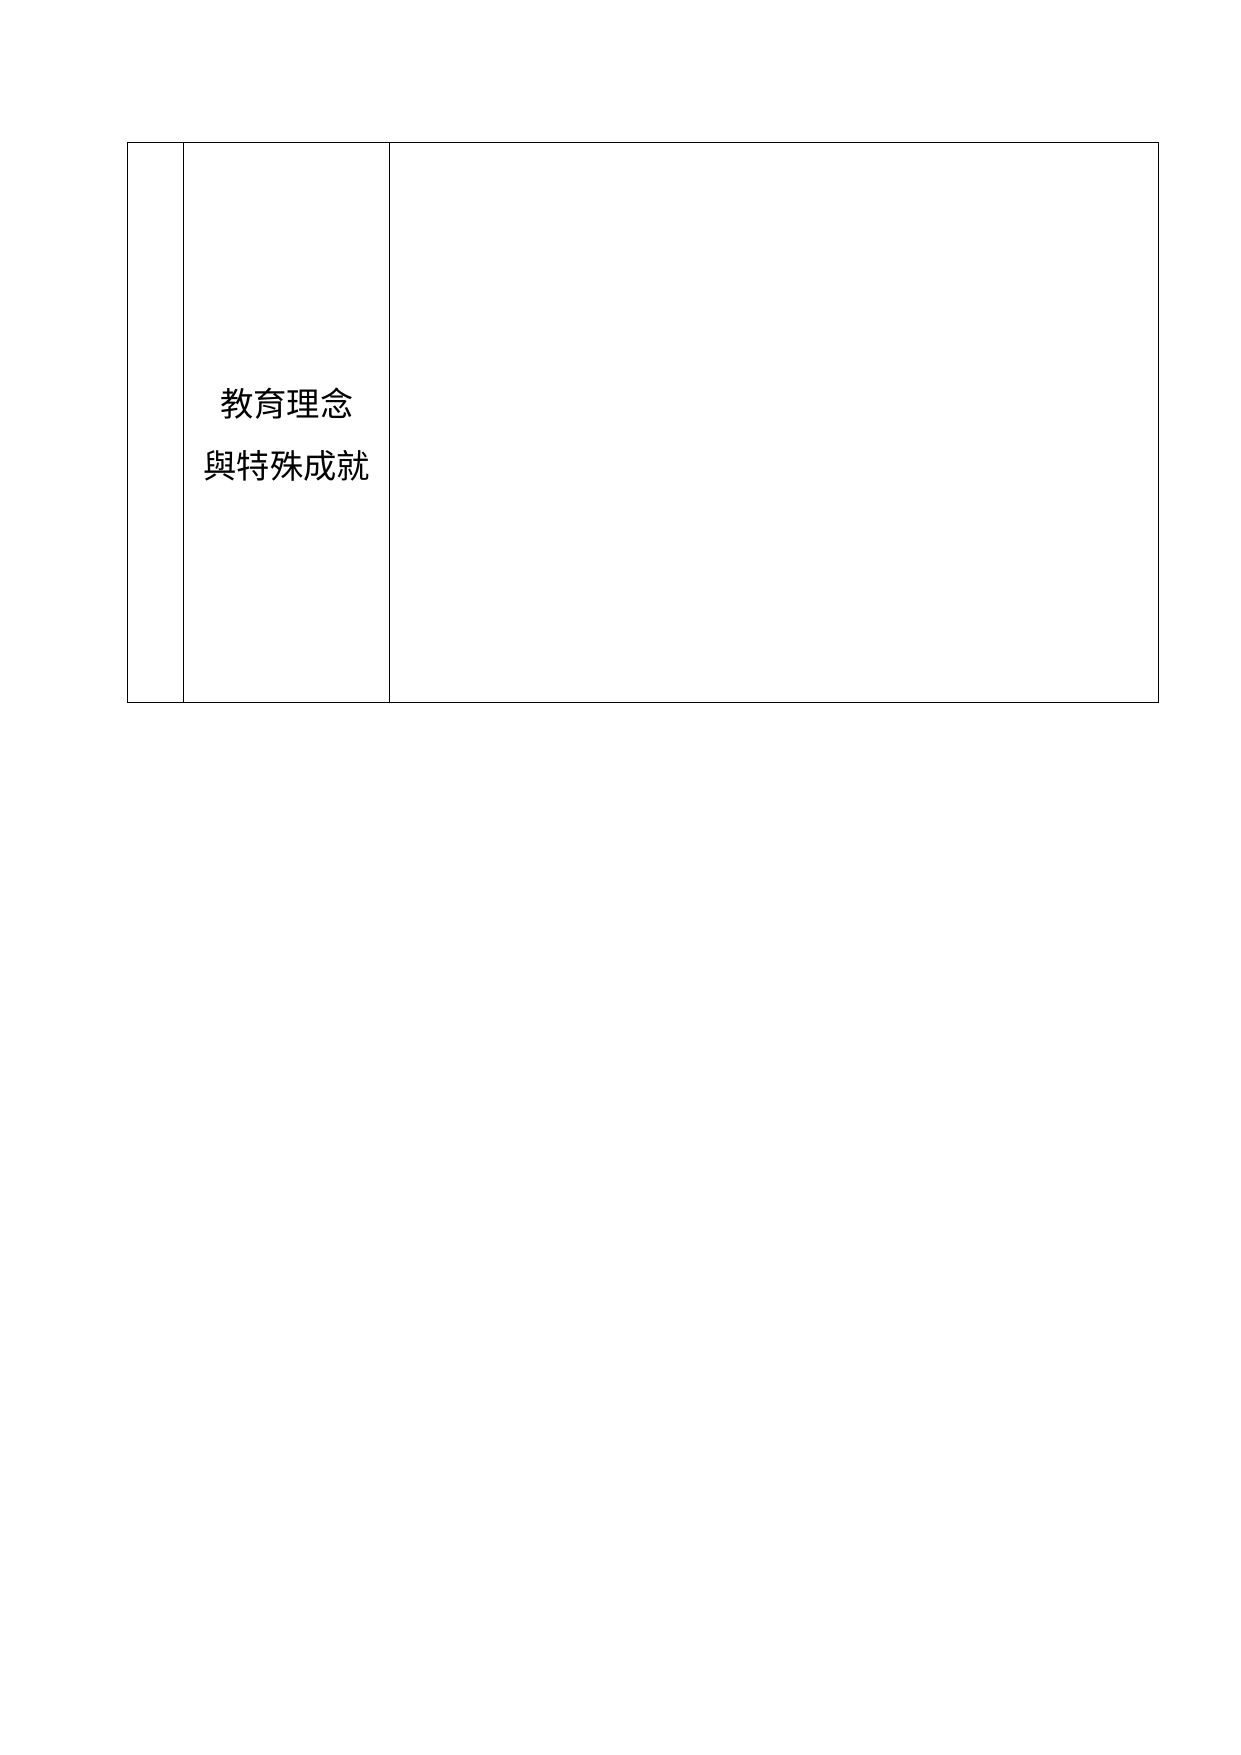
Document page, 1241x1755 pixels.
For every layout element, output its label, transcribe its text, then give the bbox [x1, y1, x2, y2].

table_cell 教育理念 與特殊成就 [184, 143, 389, 702]
table_cell [390, 143, 1158, 702]
table_cell [128, 143, 183, 702]
